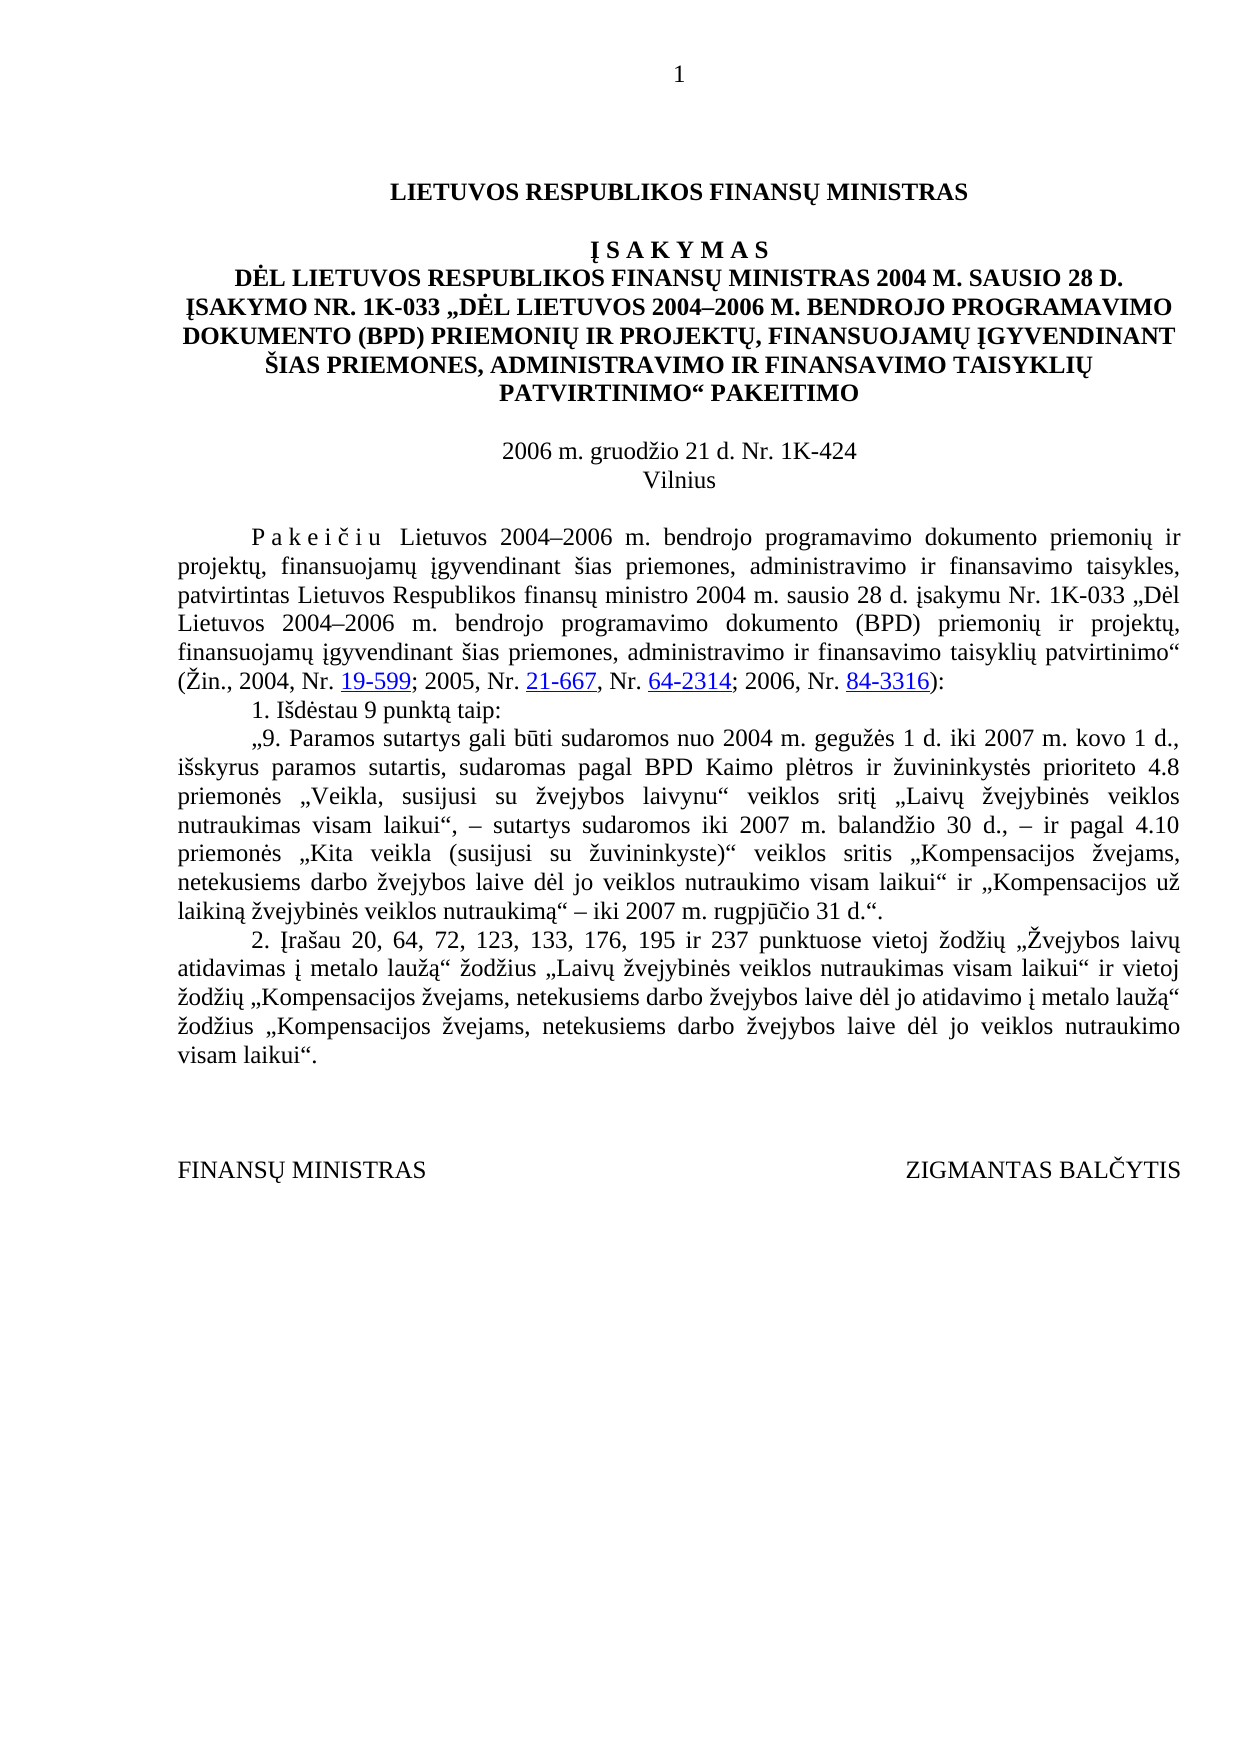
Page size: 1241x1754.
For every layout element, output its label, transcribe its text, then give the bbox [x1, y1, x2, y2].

text 1. Išdėstau 9 punktą taip: [177, 695, 1181, 723]
text Pakeičiu Lietuvos 2004–2006 m. bendrojo programavimo dokumento priemonių ir projektų, finansuojamų įgyvendinant šias priemones, administravimo ir finansavimo taisykles, patvirtintas Lietuvos Respublikos finansų ministro 2004 m. sausio 28 d. įsakymu Nr. 1K-033 „Dėl Lietuvos 2004–2006 m. bendrojo programavimo dokumento (BPD) priemonių ir projektų, finansuojamų įgyvendinant šias priemones, administravimo ir finansavimo taisyklių patvirtinimo“ (Žin., 2004, Nr. 19-599; 2005, Nr. 21-667, Nr. 64-2314; 2006, Nr. 84-3316): [177, 522, 1181, 695]
text „9. Paramos sutartys gali būti sudaromos nuo 2004 m. gegužės 1 d. iki 2007 m. kovo 1 d., išskyrus paramos sutartis, sudaromas pagal BPD Kaimo plėtros ir žuvininkystės prioriteto 4.8 priemonės „Veikla, susijusi su žvejybos laivynu“ veiklos sritį „Laivų žvejybinės veiklos nutraukimas visam laikui“, – sutartys sudaromos iki 2007 m. balandžio 30 d., – ir pagal 4.10 priemonės „Kita veikla (susijusi su žuvininkyste)“ veiklos sritis „Kompensacijos žvejams, netekusiems darbo žvejybos laive dėl jo veiklos nutraukimo visam laikui“ ir „Kompensacijos už laikiną žvejybinės veiklos nutraukimą“ – iki 2007 m. rugpjūčio 31 d.“. [177, 723, 1181, 925]
text Vilnius [177, 465, 1181, 493]
text FINANSŲ MINISTRAS ZIGMANTAS BALČYTIS [177, 1155, 1181, 1183]
text DĖL LIETUVOS RESPUBLIKOS FINANSŲ MINISTRAS 2004 M. SAUSIO 28 D. ĮSAKYMO NR. 1K-033 „DĖL LIETUVOS 2004–2006 M. BENDROJO PROGRAMAVIMO DOKUMENTO (BPD) PRIEMONIŲ IR PROJEKTŲ, FINANSUOJAMŲ ĮGYVENDINANT ŠIAS PRIEMONES, ADMINISTRAVIMO IR FINANSAVIMO TAISYKLIŲ PATVIRTINIMO“ PAKEITIMO [177, 263, 1181, 407]
text 2006 m. gruodžio 21 d. Nr. 1K-424 [177, 436, 1181, 465]
text 2. Įrašau 20, 64, 72, 123, 133, 176, 195 ir 237 punktuose vietoj žodžių „Žvejybos laivų atidavimas į metalo laužą“ žodžius „Laivų žvejybinės veiklos nutraukimas visam laikui“ ir vietoj žodžių „Kompensacijos žvejams, netekusiems darbo žvejybos laive dėl jo atidavimo į metalo laužą“ žodžius „Kompensacijos žvejams, netekusiems darbo žvejybos laive dėl jo veiklos nutraukimo visam laikui“. [177, 925, 1181, 1068]
text LIETUVOS RESPUBLIKOS FINANSŲ MINISTRAS [177, 177, 1181, 206]
text Į S A K Y M A S [177, 235, 1181, 263]
